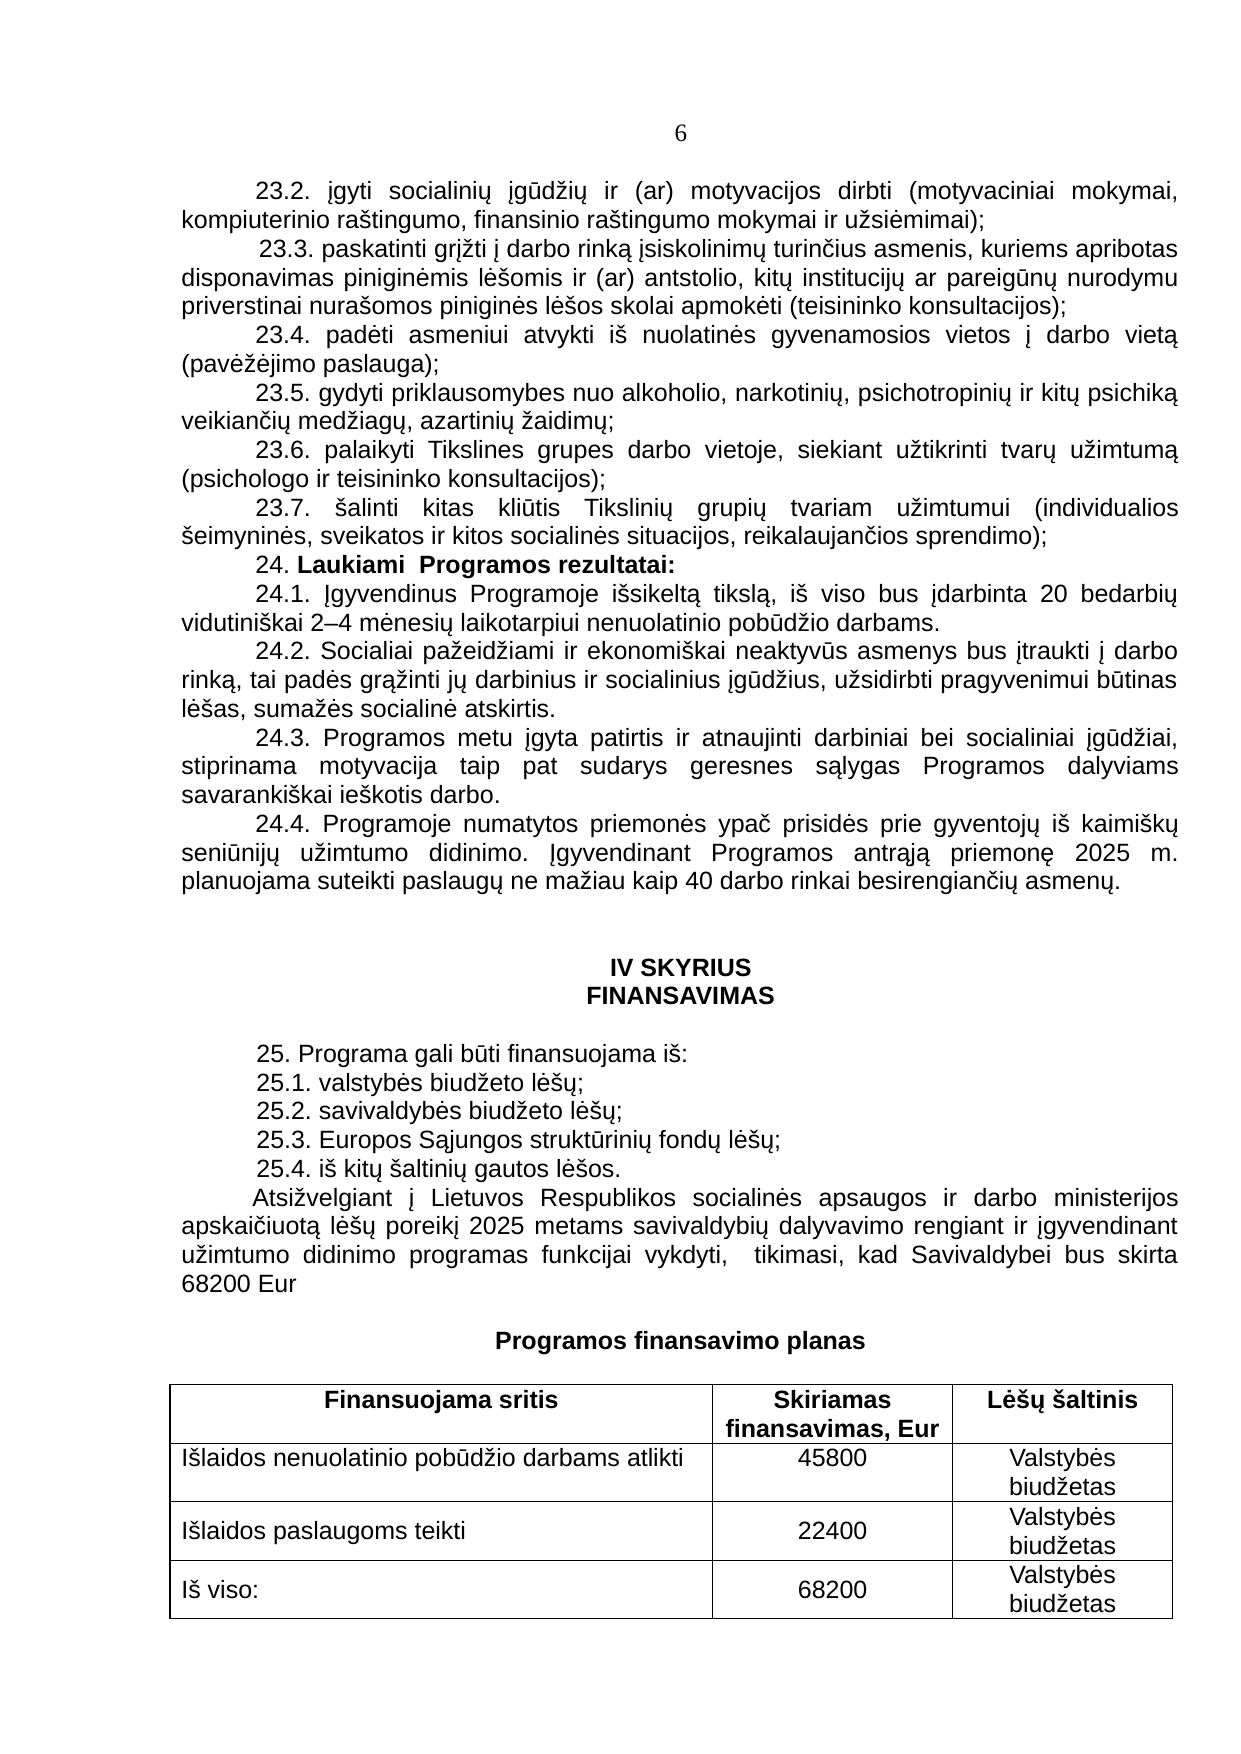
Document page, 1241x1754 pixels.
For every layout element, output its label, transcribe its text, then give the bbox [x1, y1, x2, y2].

text 24.4. Programoje numatytos priemonės ypač prisidės prie gyventojų iš kaimiškų seniūnijų užimtumo didinimo. Įgyvendinant Programos antrąją priemonę 2025 m. planuojama suteikti paslaugų ne mažiau kaip 40 darbo rinkai besirengiančių asmenų. [181, 809, 1180, 895]
text 23.6. palaikyti Tikslines grupes darbo vietoje, siekiant užtikrinti tvarų užimtumą (psichologo ir teisininko konsultacijos); [181, 435, 1180, 493]
table_header Finansuojama sritis [171, 1385, 712, 1442]
text 23.2. įgyti socialinių įgūdžių ir (ar) motyvacijos dirbti (motyvaciniai mokymai, kompiuterinio raštingumo, finansinio raštingumo mokymai ir užsiėmimai); [181, 176, 1180, 234]
text 24.2. Socialiai pažeidžiami ir ekonomiškai neaktyvūs asmenys bus įtraukti į darbo rinką, tai padės grąžinti jų darbinius ir socialinius įgūdžius, užsidirbti pragyvenimui būtinas lėšas, sumažės socialinė atskirtis. [181, 636, 1180, 723]
table_cell 45800 [713, 1444, 952, 1501]
table_header Lėšų šaltinis [953, 1385, 1172, 1442]
table_cell 68200 [713, 1561, 952, 1618]
table_cell Valstybės biudžetas [953, 1444, 1172, 1501]
text IV SKYRIUS [181, 953, 1180, 981]
table_cell Valstybės biudžetas [953, 1561, 1172, 1618]
text Atsižvelgiant į Lietuvos Respublikos socialinės apsaugos ir darbo ministerijos apskaičiuotą lėšų poreikį 2025 metams savivaldybių dalyvavimo rengiant ir įgyvendinant užimtumo didinimo programas funkcijai vykdyti, tikimasi, kad Savivaldybei bus skirta 68200 Eur [181, 1183, 1180, 1298]
table_cell Iš viso: [171, 1561, 712, 1618]
table_cell 22400 [713, 1502, 952, 1559]
text 25. Programa gali būti finansuojama iš: [181, 1039, 1180, 1068]
text 25.3. Europos Sąjungos struktūrinių fondų lėšų; [181, 1125, 1180, 1154]
text 23.3. paskatinti grįžti į darbo rinką įsiskolinimų turinčius asmenis, kuriems apribotas disponavimas piniginėmis lėšomis ir (ar) antstolio, kitų institucijų ar pareigūnų nurodymu priverstinai nurašomos piniginės lėšos skolai apmokėti (teisininko konsultacijos); [181, 234, 1180, 320]
text Programos finansavimo planas [181, 1326, 1180, 1355]
text 23.4. padėti asmeniui atvykti iš nuolatinės gyvenamosios vietos į darbo vietą (pavėžėjimo paslauga); [181, 320, 1180, 378]
text 24. Laukiami Programos rezultatai: [181, 550, 1180, 579]
table_cell Išlaidos nenuolatinio pobūdžio darbams atlikti [171, 1444, 712, 1501]
text 24.3. Programos metu įgyta patirtis ir atnaujinti darbiniai bei socialiniai įgūdžiai, stiprinama motyvacija taip pat sudarys geresnes sąlygas Programos dalyviams savarankiškai ieškotis darbo. [181, 723, 1180, 809]
text 23.7. šalinti kitas kliūtis Tikslinių grupių tvariam užimtumui (individualios šeimyninės, sveikatos ir kitos socialinės situacijos, reikalaujančios sprendimo); [181, 493, 1180, 550]
table_cell Valstybės biudžetas [953, 1502, 1172, 1559]
table_header Skiriamas finansavimas, Eur [713, 1385, 952, 1442]
text FINANSAVIMAS [181, 981, 1180, 1010]
text 24.1. Įgyvendinus Programoje išsikeltą tikslą, iš viso bus įdarbinta 20 bedarbių vidutiniškai 2–4 mėnesių laikotarpiui nenuolatinio pobūdžio darbams. [181, 579, 1180, 636]
text 25.4. iš kitų šaltinių gautos lėšos. [181, 1154, 1180, 1183]
text 25.1. valstybės biudžeto lėšų; [181, 1068, 1180, 1096]
table_cell Išlaidos paslaugoms teikti [171, 1502, 712, 1559]
text 23.5. gydyti priklausomybes nuo alkoholio, narkotinių, psichotropinių ir kitų psichiką veikiančių medžiagų, azartinių žaidimų; [181, 378, 1180, 435]
text 25.2. savivaldybės biudžeto lėšų; [181, 1096, 1180, 1125]
